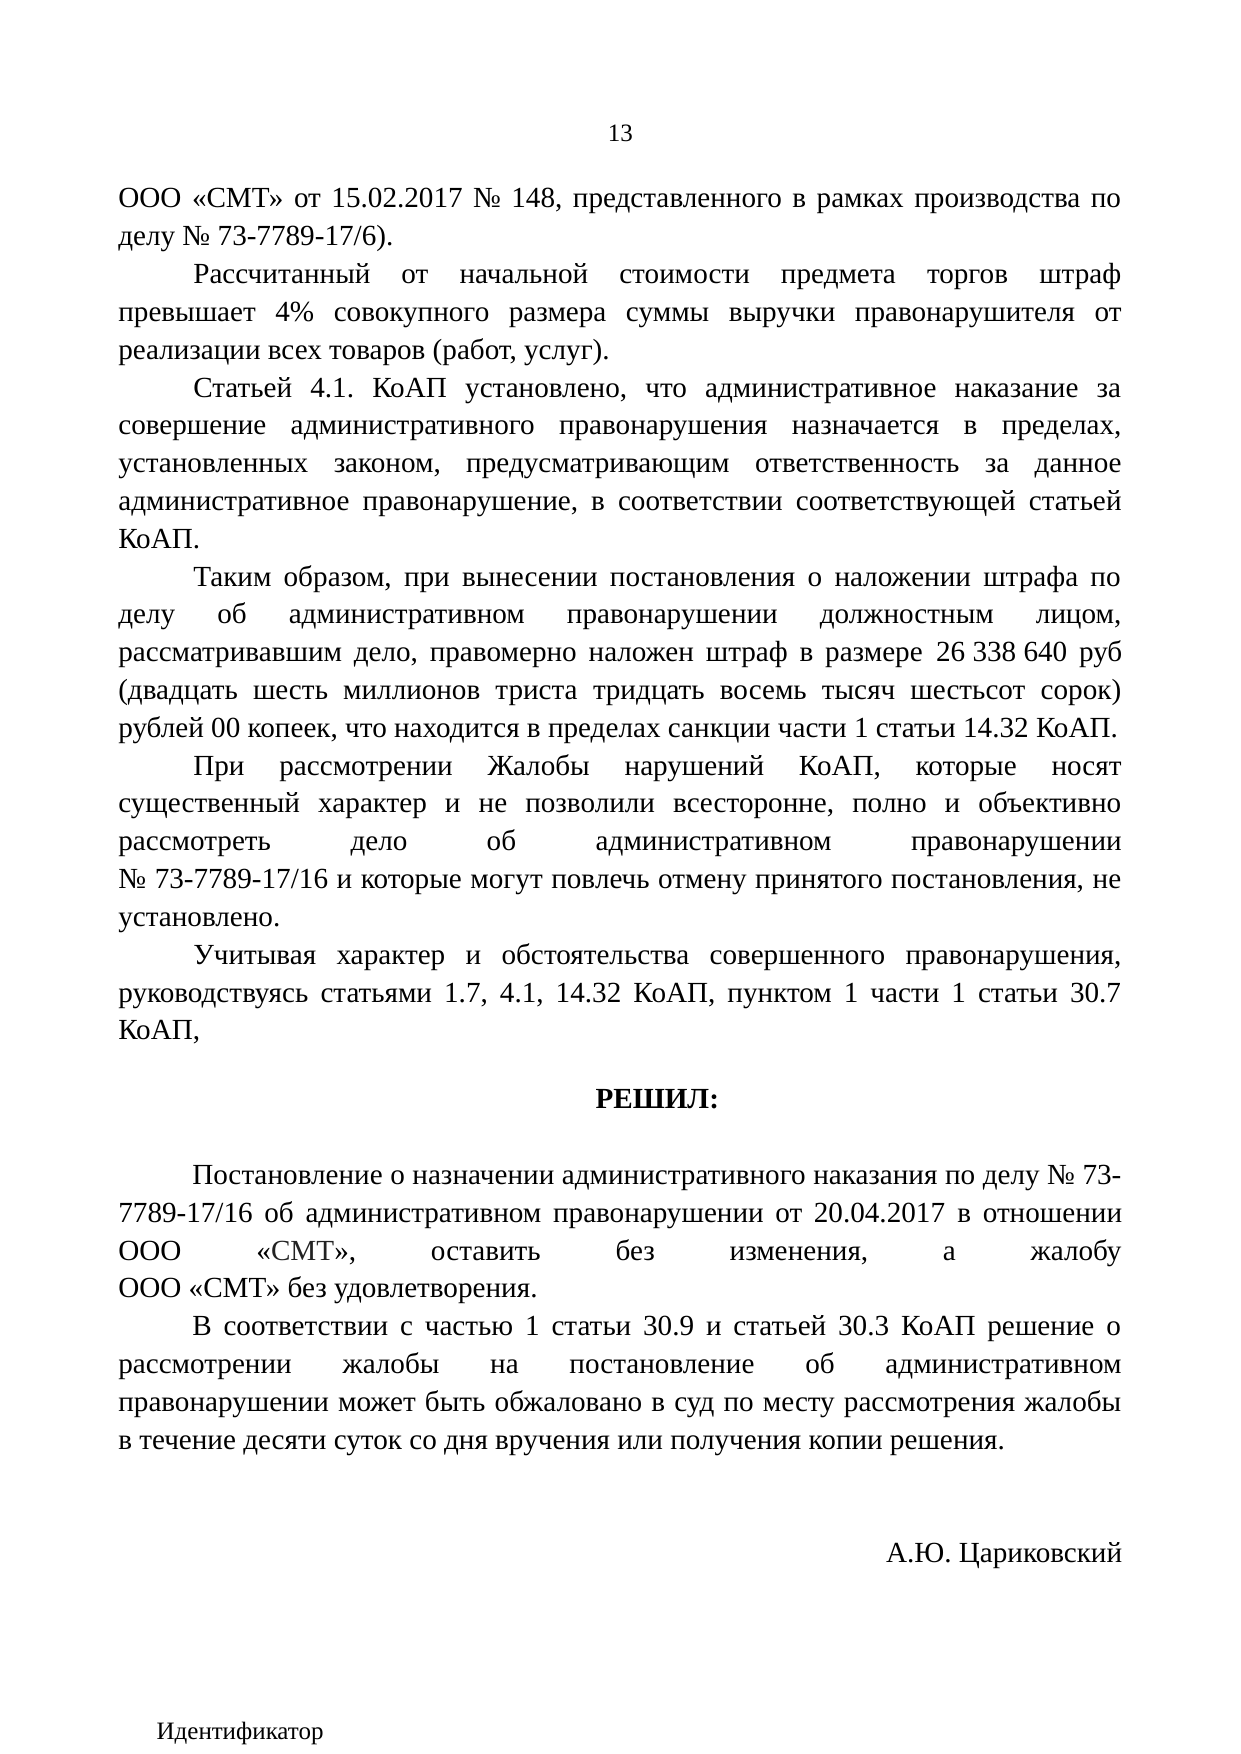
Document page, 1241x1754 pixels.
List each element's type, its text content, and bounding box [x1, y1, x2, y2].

text Рассчитанный от начальной стоимости предмета торгов штраф превышает 4% совокупного размера суммы выручки правонарушителя от реализации всех товаров (работ, услуг). [118, 252, 1122, 365]
text ООО «СМТ» от 15.02.2017 № 148, представленного в рамках производства по делу № 73-7789-17/6). [118, 176, 1122, 252]
text Учитывая характер и обстоятельства совершенного правонарушения, руководствуясь статьями 1.7, 4.1, 14.32 КоАП, пунктом 1 части 1 статьи 30.7 КоАП, [118, 933, 1122, 1046]
text При рассмотрении Жалобы нарушений КоАП, которые носят существенный характер и не позволили всесторонне, полно и объективно рассмотреть дело об административном правонарушении № 73-7789-17/16 и которые могут повлечь отмену принятого постановления, не установлено. [118, 743, 1122, 933]
text А.Ю. Цариковский [118, 1531, 1122, 1569]
text Статьей 4.1. КоАП установлено, что административное наказание за совершение административного правонарушения назначается в пределах, установленных законом, предусматривающим ответственность за данное административное правонарушение, в соответствии соответствующей статьей КоАП. [118, 365, 1122, 554]
text В соответствии с частью 1 статьи 30.9 и статьей 30.3 КоАП решение о рассмотрении жалобы на постановление об административном правонарушении может быть обжаловано в суд по месту рассмотрения жалобы в течение десяти суток со дня вручения или получения копии решения. [118, 1304, 1122, 1455]
text Таким образом, при вынесении постановления о наложении штрафа по делу об административном правонарушении должностным лицом, рассматривавшим дело, правомерно наложен штраф в размере 26 338 640 руб (двадцать шесть миллионов триста тридцать восемь тысяч шестьсот сорок) рублей 00 копеек, что находится в пределах санкции части 1 статьи 14.32 КоАП. [118, 554, 1122, 743]
text Постановление о назначении административного наказания по делу № 73-7789-17/16 об административном правонарушении от 20.04.2017 в отношении ООО «СМТ», оставить без изменения, а жалобу ООО «СМТ» без удовлетворения. [118, 1153, 1122, 1304]
text РЕШИЛ: [118, 1077, 1122, 1115]
